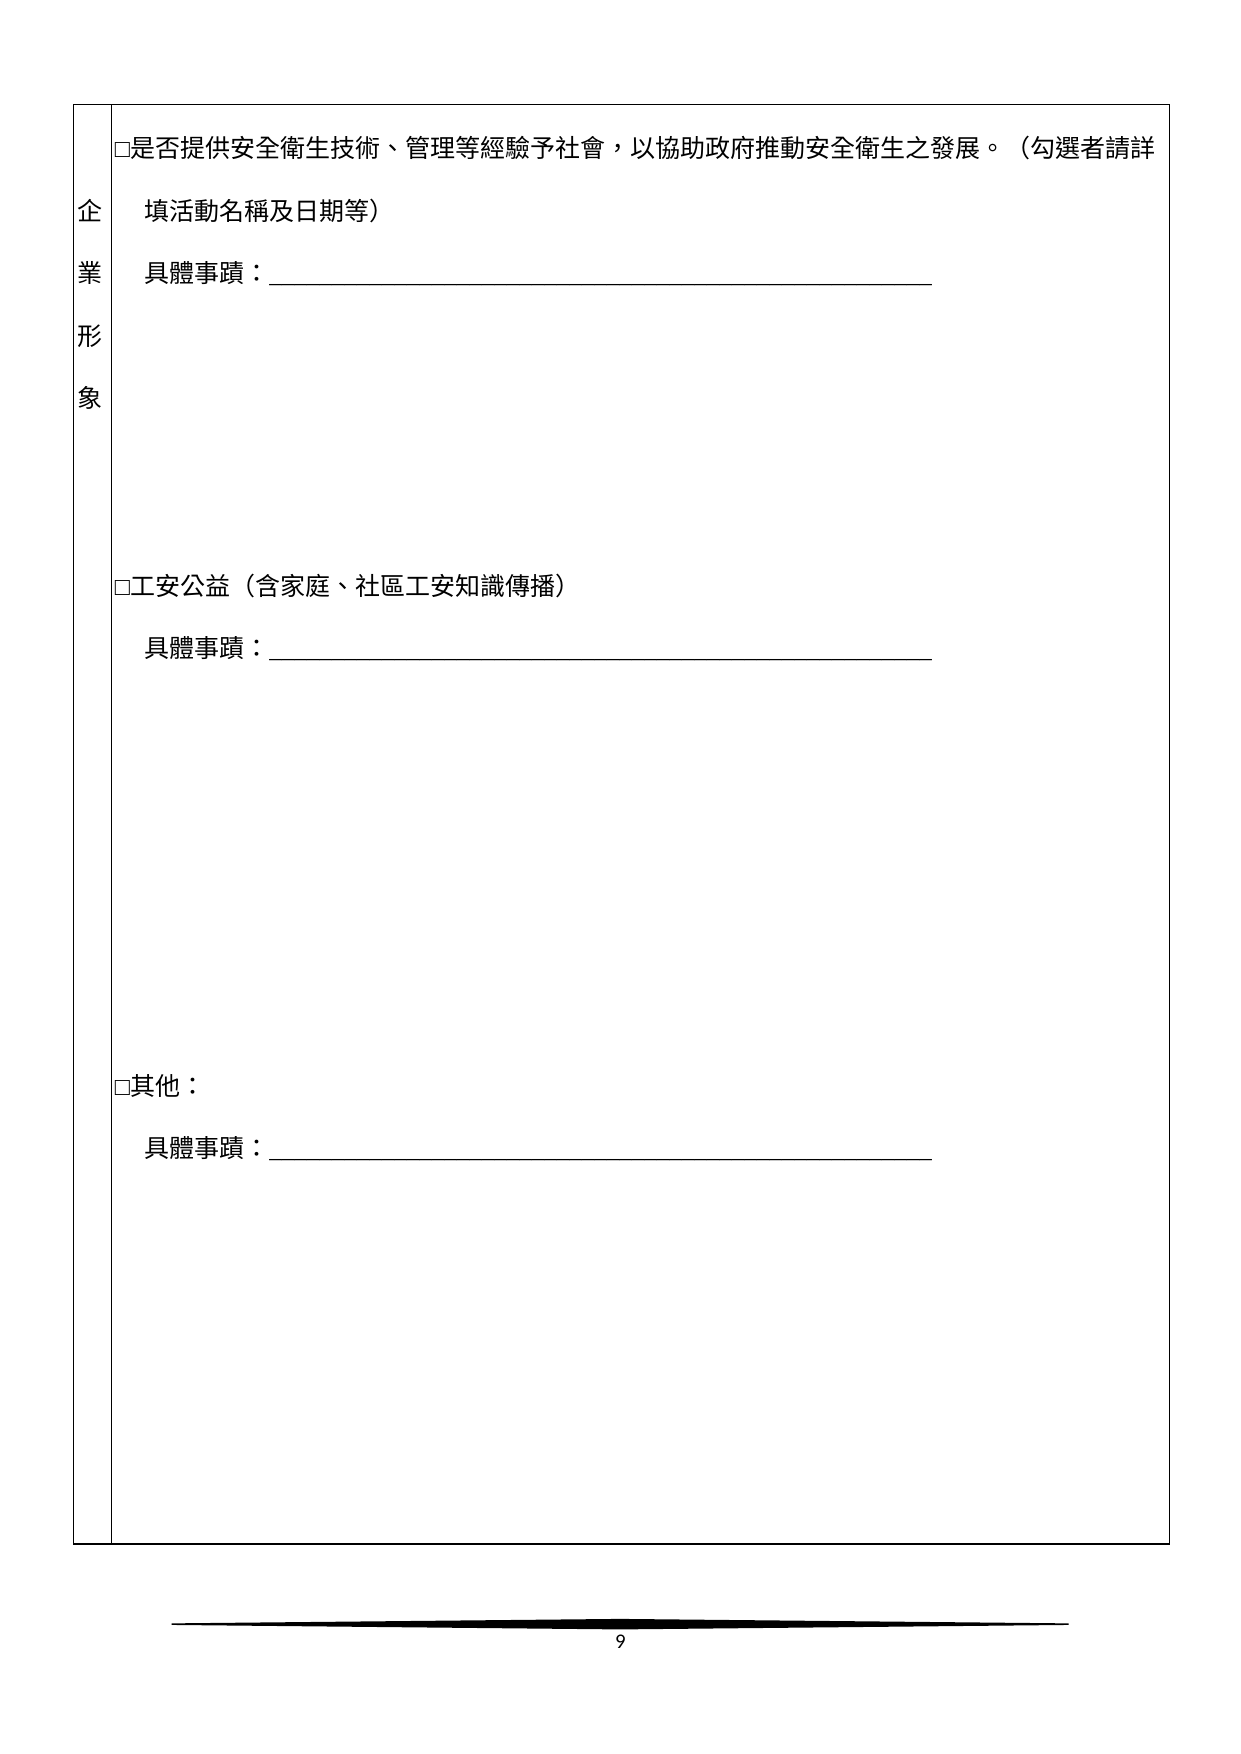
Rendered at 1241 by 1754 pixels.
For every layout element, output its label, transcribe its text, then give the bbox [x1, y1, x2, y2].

table_header 企 業 形 象 [74, 105, 111, 1543]
table_header □是否提供安全衛生技術、管理等經驗予社會，以協助政府推動安全衛生之發展。（勾選者請詳填活動名稱及日期等） 具體事蹟：_____________________________________________________ □工安公益（含家庭、社區工安知識傳播） 具體事蹟：_____________________________________________________ □其他： 具體事蹟：_____________________________________________________ [112, 105, 1169, 1543]
